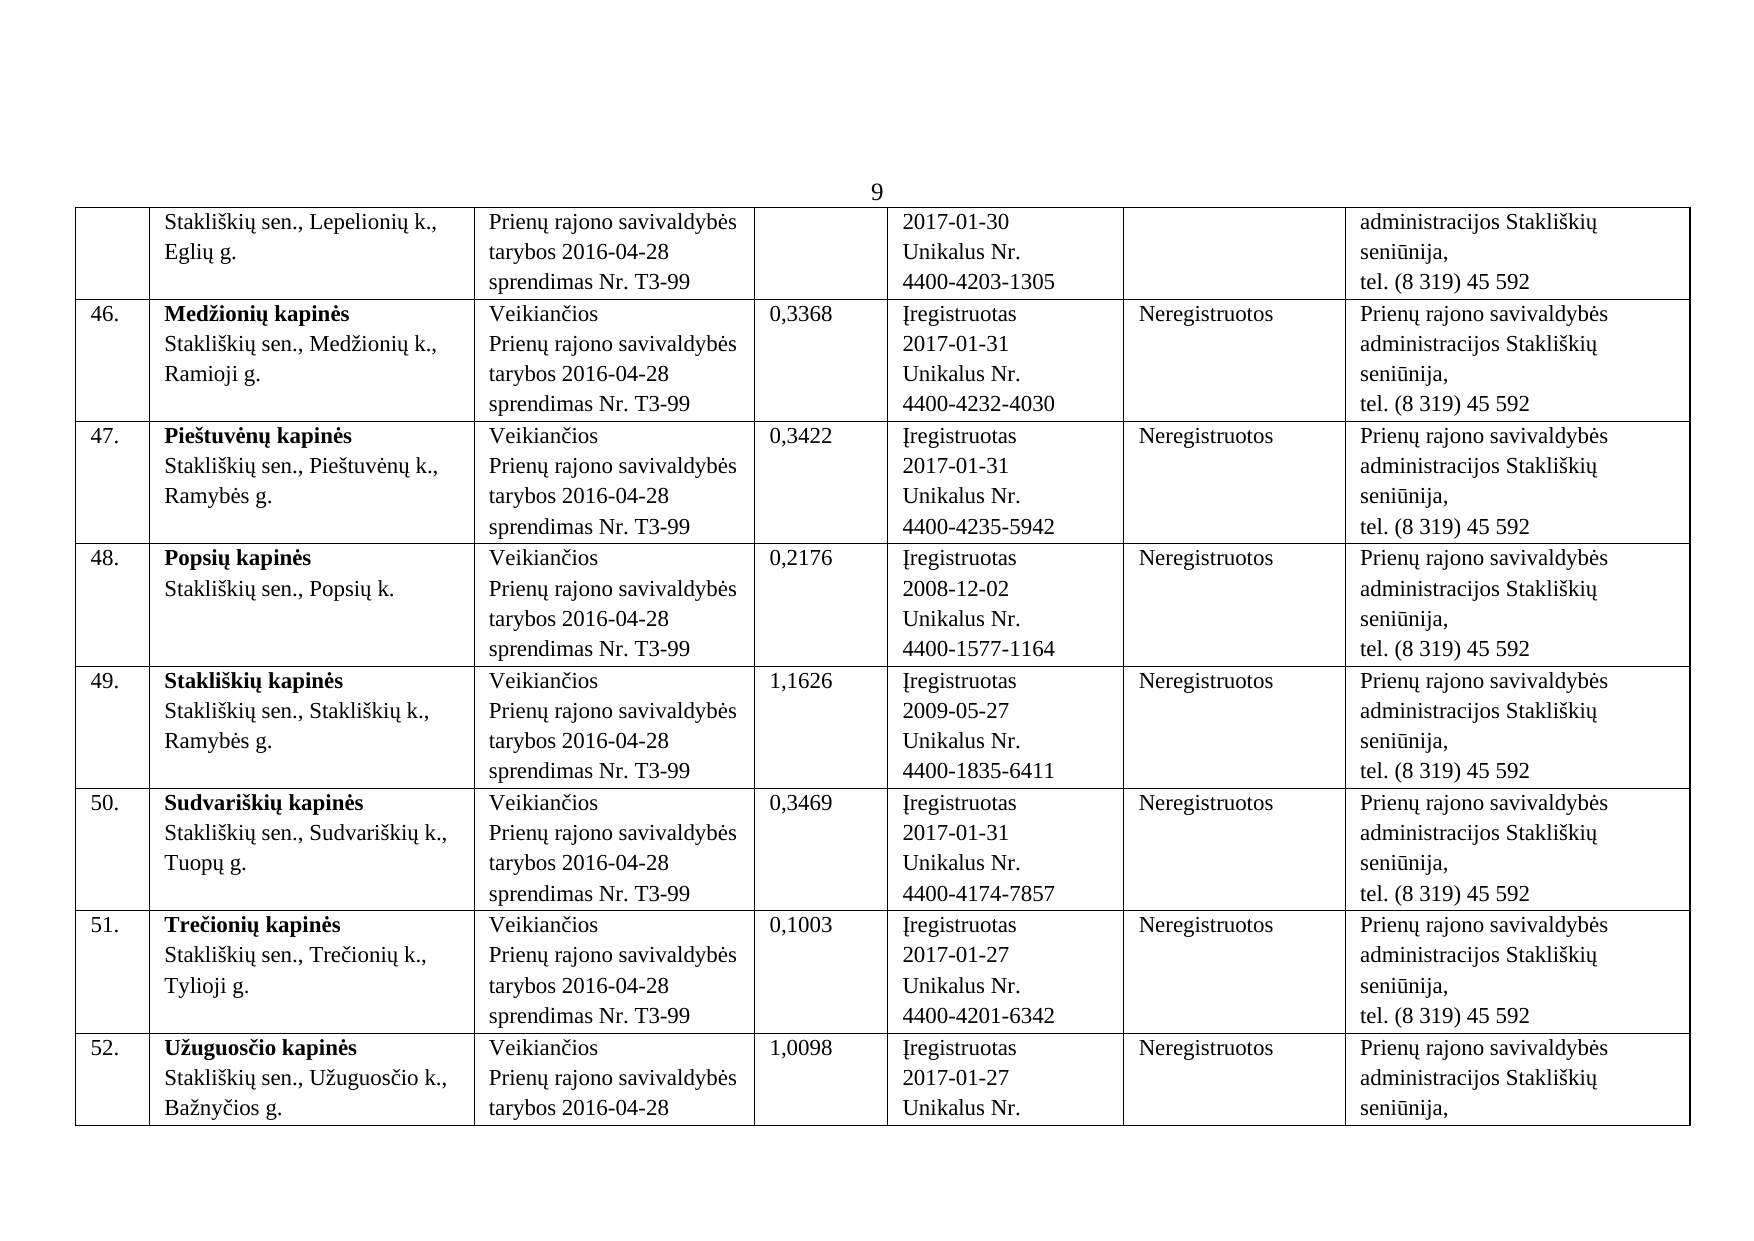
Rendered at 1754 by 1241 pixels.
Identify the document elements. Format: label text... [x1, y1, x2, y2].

table_cell Neregistruotos [1124, 300, 1345, 421]
table_cell Pieštuvėnų kapinės Stakliškių sen., Pieštuvėnų k., Ramybės g. [150, 422, 474, 543]
table_cell [1691, 207, 1754, 299]
table_cell Neregistruotos [1124, 911, 1345, 1032]
table_cell Įregistruotas 2008-12-02 Unikalus Nr. 4400-1577-1164 [888, 544, 1123, 666]
table_cell Trečionių kapinės Stakliškių sen., Trečionių k., Tylioji g. [150, 911, 474, 1032]
table_cell Prienų rajono savivaldybės administracijos Stakliškių seniūnija, tel. (8 319) 45 592 [1346, 667, 1689, 788]
table_cell 48. [76, 544, 149, 666]
table_cell Neregistruotos [1124, 1034, 1345, 1124]
table_cell [76, 208, 149, 299]
table_cell Medžionių kapinės Stakliškių sen., Medžionių k., Ramioji g. [150, 300, 474, 421]
table_cell 52. [76, 1034, 149, 1124]
table_cell 0,2176 [755, 544, 887, 666]
table_cell Veikiančios Prienų rajono savivaldybės tarybos 2016-04-28 sprendimas Nr. T3-99 [475, 422, 754, 543]
table_cell 46. [76, 300, 149, 421]
table_cell Prienų rajono savivaldybės administracijos Stakliškių seniūnija, tel. (8 319) 45 592 [1346, 789, 1689, 910]
table_cell Neregistruotos [1124, 789, 1345, 910]
table_cell Prienų rajono savivaldybės administracijos Stakliškių seniūnija, tel. (8 319) 45 592 [1346, 300, 1689, 421]
table_cell Veikiančios Prienų rajono savivaldybės tarybos 2016-04-28 sprendimas Nr. T3-99 [475, 667, 754, 788]
table_cell [1124, 208, 1345, 299]
table_cell Veikiančios Prienų rajono savivaldybės tarybos 2016-04-28 sprendimas Nr. T3-99 [475, 911, 754, 1032]
table_cell 51. [76, 911, 149, 1032]
table_cell Stakliškių sen., Lepelionių k., Eglių g. [150, 208, 474, 299]
table_cell Įregistruotas 2017-01-27 Unikalus Nr. [888, 1034, 1123, 1124]
table_cell [1691, 788, 1754, 910]
table_cell [1691, 421, 1754, 543]
table_cell 49. [76, 667, 149, 788]
table_cell 1,0098 [755, 1034, 887, 1124]
table_cell 0,3422 [755, 422, 887, 543]
table_cell Prienų rajono savivaldybės administracijos Stakliškių seniūnija, tel. (8 319) 45 592 [1346, 422, 1689, 543]
table_cell Prienų rajono savivaldybės tarybos 2016-04-28 sprendimas Nr. T3-99 [475, 208, 754, 299]
table_cell Neregistruotos [1124, 422, 1345, 543]
table_cell [755, 208, 887, 299]
table_cell Įregistruotas 2017-01-31 Unikalus Nr. 4400-4235-5942 [888, 422, 1123, 543]
table_cell Sudvariškių kapinės Stakliškių sen., Sudvariškių k., Tuopų g. [150, 789, 474, 910]
table_cell 1,1626 [755, 667, 887, 788]
table_cell Veikiančios Prienų rajono savivaldybės tarybos 2016-04-28 sprendimas Nr. T3-99 [475, 544, 754, 666]
table_cell Įregistruotas 2017-01-31 Unikalus Nr. 4400-4232-4030 [888, 300, 1123, 421]
table_cell Įregistruotas 2009-05-27 Unikalus Nr. 4400-1835-6411 [888, 667, 1123, 788]
table_cell 0,3368 [755, 300, 887, 421]
table_cell [1691, 1033, 1754, 1124]
table_cell 2017-01-30 Unikalus Nr. 4400-4203-1305 [888, 208, 1123, 299]
table_cell 0,3469 [755, 789, 887, 910]
table_cell [1691, 910, 1754, 1032]
table_cell [1691, 666, 1754, 788]
table_cell Užuguosčio kapinės Stakliškių sen., Užuguosčio k., Bažnyčios g. [150, 1034, 474, 1124]
table_cell [1691, 299, 1754, 421]
table_cell administracijos Stakliškių seniūnija, tel. (8 319) 45 592 [1346, 208, 1689, 299]
table_cell Veikiančios Prienų rajono savivaldybės tarybos 2016-04-28 sprendimas Nr. T3-99 [475, 789, 754, 910]
table_cell Prienų rajono savivaldybės administracijos Stakliškių seniūnija, tel. (8 319) 45 592 [1346, 544, 1689, 666]
table_cell Įregistruotas 2017-01-31 Unikalus Nr. 4400-4174-7857 [888, 789, 1123, 910]
table_cell Neregistruotos [1124, 544, 1345, 666]
table_cell Prienų rajono savivaldybės administracijos Stakliškių seniūnija, [1346, 1034, 1689, 1124]
table_cell 50. [76, 789, 149, 910]
table_cell Veikiančios Prienų rajono savivaldybės tarybos 2016-04-28 [475, 1034, 754, 1124]
table_cell 47. [76, 422, 149, 543]
table_cell Popsių kapinės Stakliškių sen., Popsių k. [150, 544, 474, 666]
table_cell Įregistruotas 2017-01-27 Unikalus Nr. 4400-4201-6342 [888, 911, 1123, 1032]
table_cell [1691, 543, 1754, 666]
table_cell Prienų rajono savivaldybės administracijos Stakliškių seniūnija, tel. (8 319) 45 592 [1346, 911, 1689, 1032]
table_cell 0,1003 [755, 911, 887, 1032]
table_cell Stakliškių kapinės Stakliškių sen., Stakliškių k., Ramybės g. [150, 667, 474, 788]
table_cell Veikiančios Prienų rajono savivaldybės tarybos 2016-04-28 sprendimas Nr. T3-99 [475, 300, 754, 421]
table_cell Neregistruotos [1124, 667, 1345, 788]
